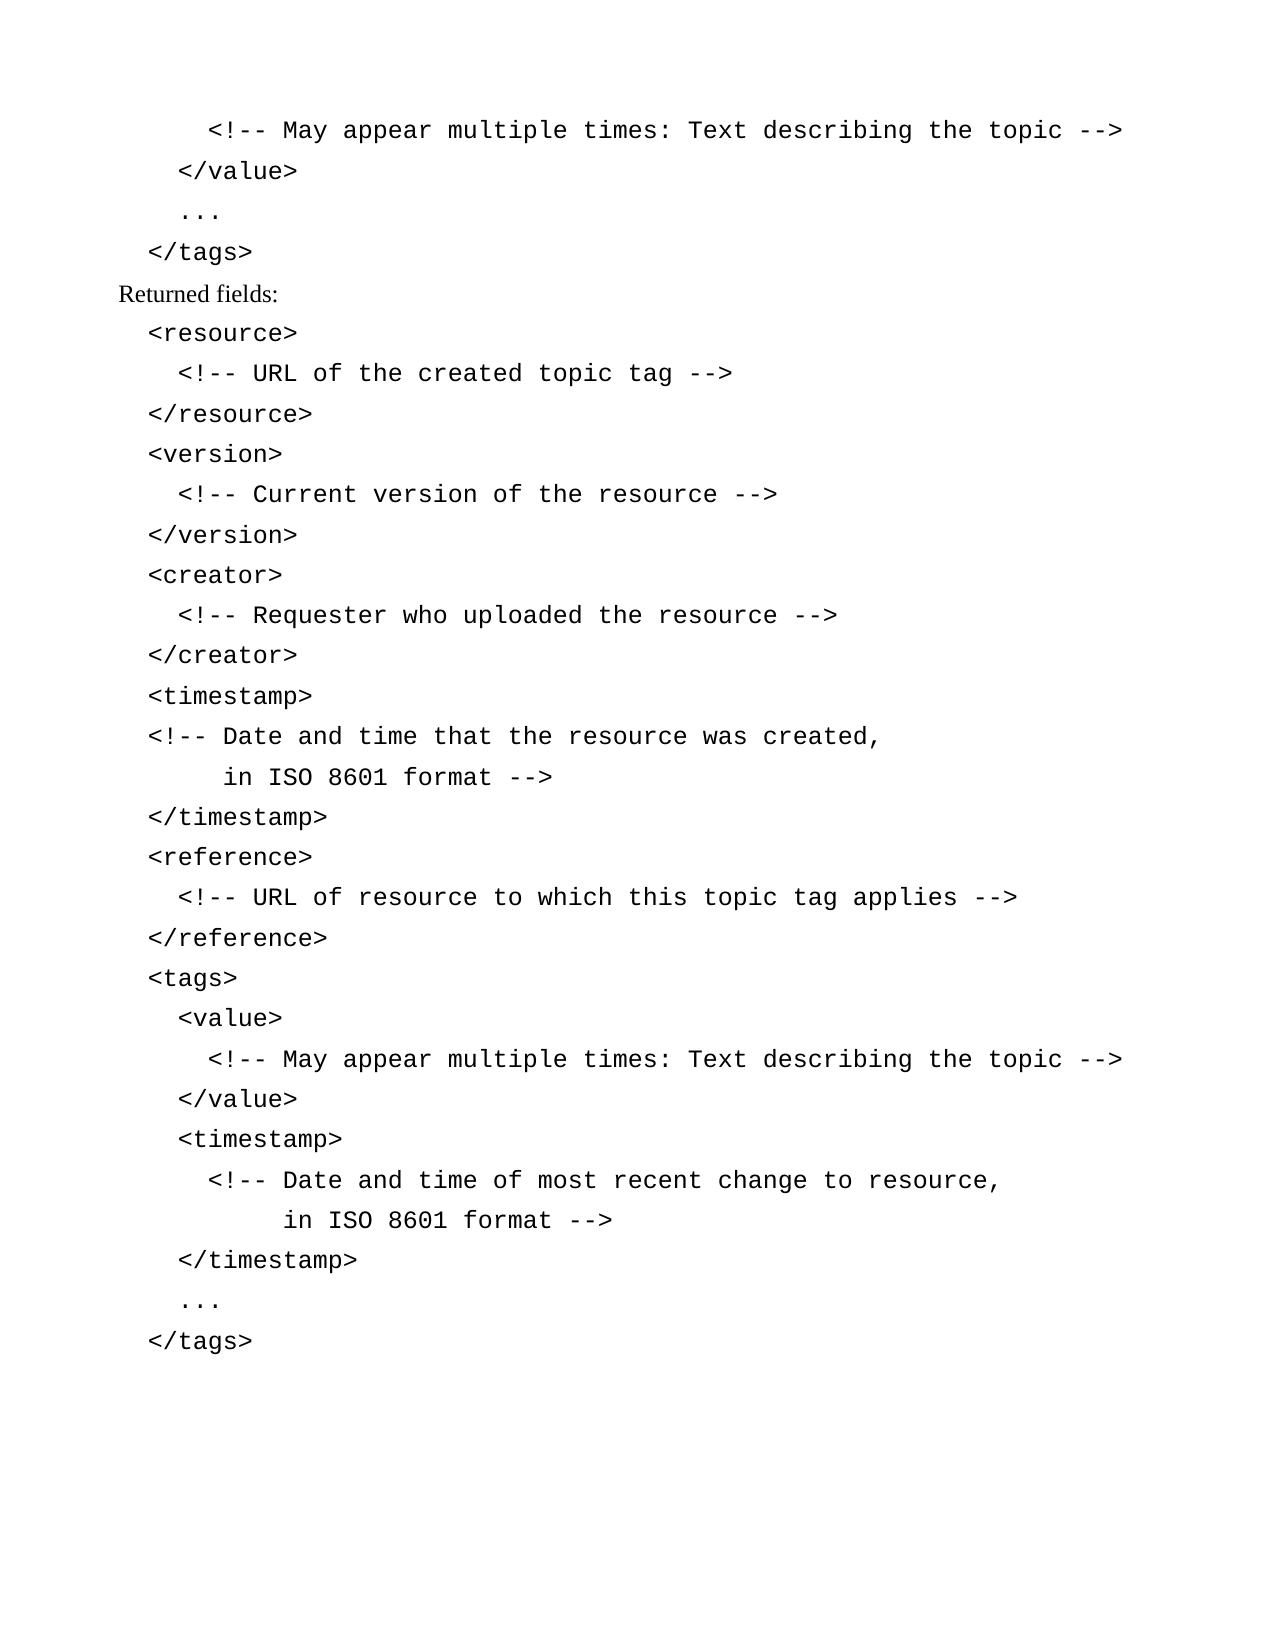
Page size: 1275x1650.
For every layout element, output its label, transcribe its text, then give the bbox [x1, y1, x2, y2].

text ... [148, 199, 1157, 227]
text <!-- URL of the created topic tag --> [148, 361, 1157, 389]
text </tags> [148, 1328, 1157, 1357]
text <timestamp> [148, 683, 1157, 712]
text </reference> [148, 925, 1157, 954]
text in ISO 8601 format --> [148, 764, 1157, 792]
text <creator> [148, 562, 1157, 591]
text <!-- May appear multiple times: Text describing the topic --> [148, 118, 1157, 146]
text </value> [148, 1087, 1157, 1115]
text <!-- Current version of the resource --> [148, 482, 1157, 510]
text </value> [148, 158, 1157, 187]
text </tags> [148, 239, 1157, 267]
text <!-- May appear multiple times: Text describing the topic --> [148, 1046, 1157, 1074]
text Returned fields: [118, 279, 1157, 308]
text <!-- URL of resource to which this topic tag applies --> [148, 885, 1157, 913]
text <timestamp> [148, 1127, 1157, 1155]
text <!-- Date and time that the resource was created, [148, 724, 1157, 752]
text </timestamp> [148, 1248, 1157, 1276]
text </resource> [148, 401, 1157, 429]
text </version> [148, 522, 1157, 551]
text <!-- Date and time of most recent change to resource, [148, 1167, 1157, 1196]
text </timestamp> [148, 804, 1157, 833]
text <value> [148, 1006, 1157, 1034]
text <tags> [148, 966, 1157, 994]
text <version> [148, 442, 1157, 470]
text <resource> [148, 321, 1157, 349]
text <reference> [148, 845, 1157, 873]
text ... [148, 1288, 1157, 1316]
text <!-- Requester who uploaded the resource --> [148, 603, 1157, 631]
text </creator> [148, 643, 1157, 671]
text in ISO 8601 format --> [148, 1207, 1157, 1236]
